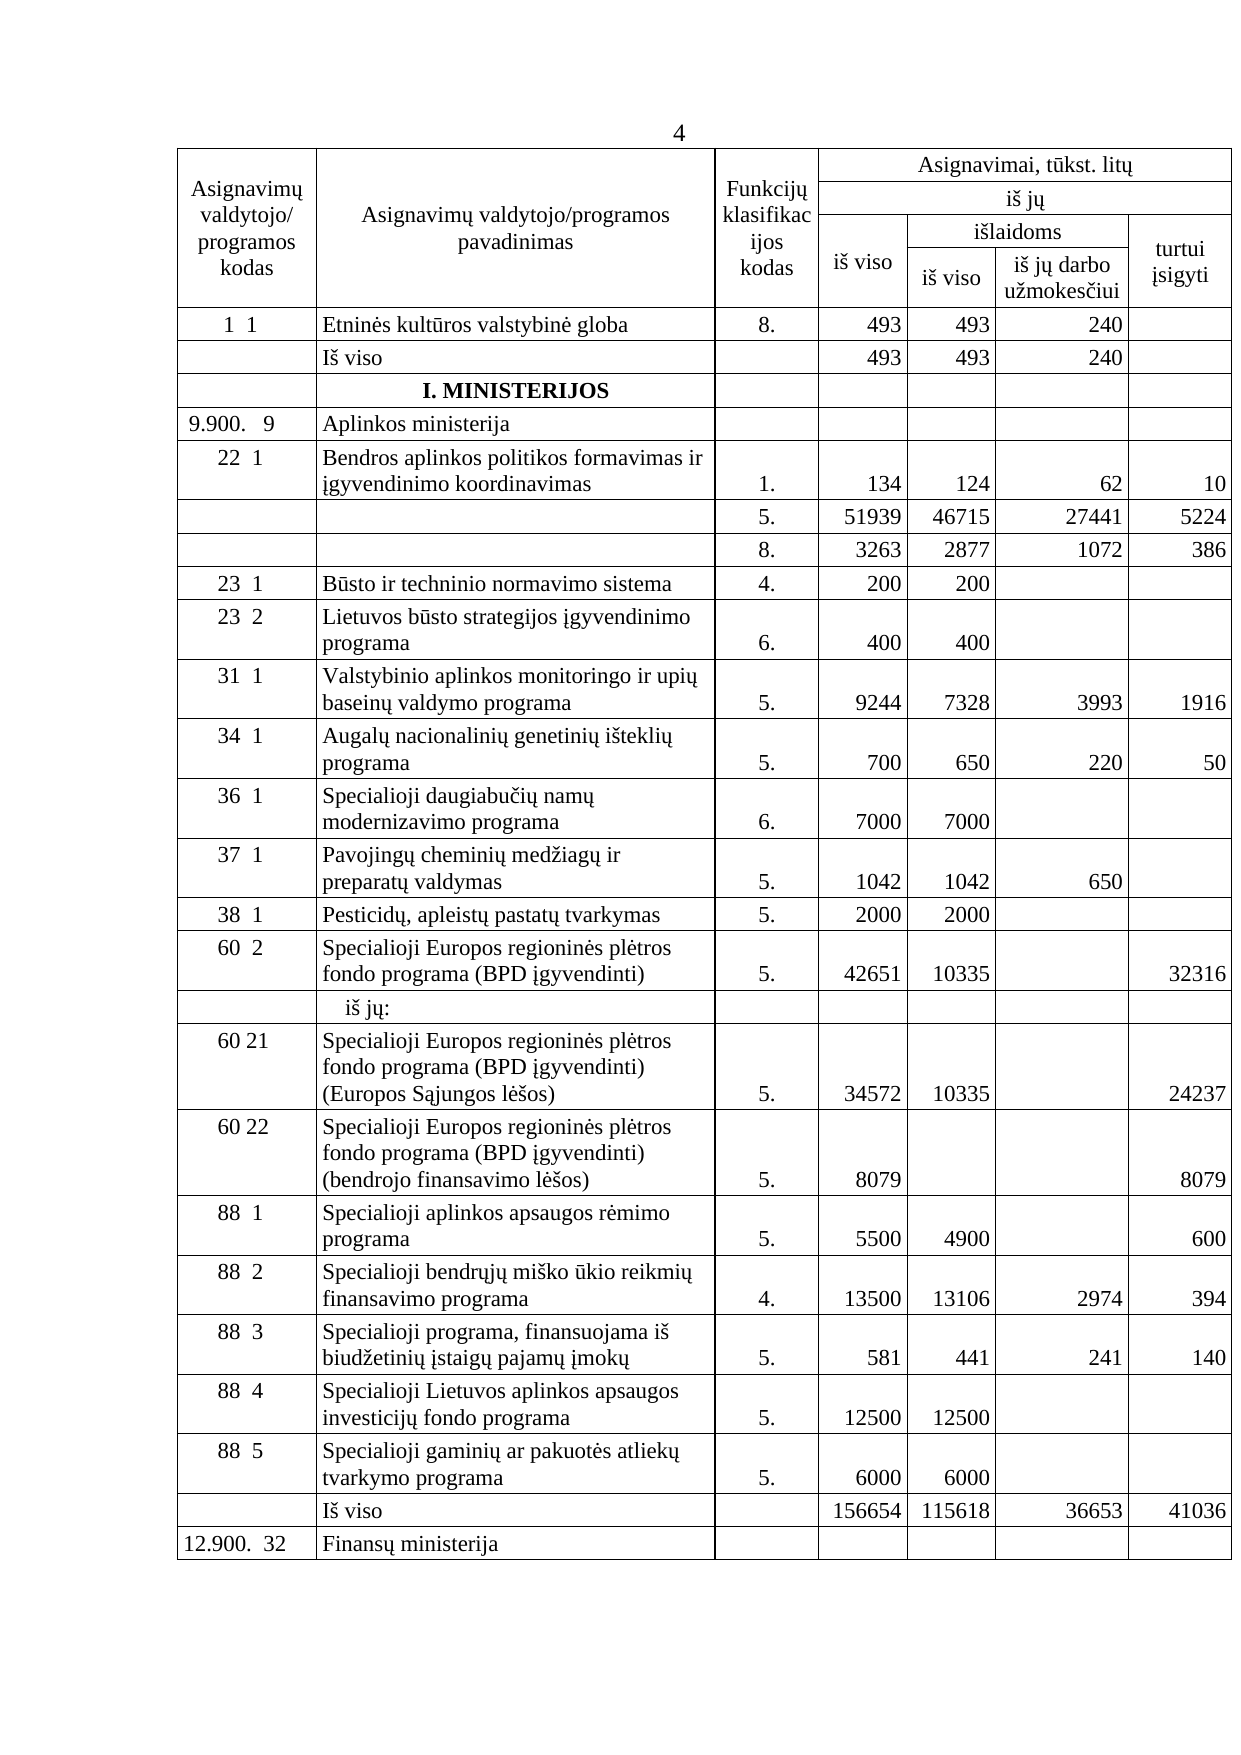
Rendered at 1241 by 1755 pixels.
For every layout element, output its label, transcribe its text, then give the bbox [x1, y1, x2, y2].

table_cell 8. [716, 534, 818, 566]
table_cell [716, 1494, 818, 1526]
table_cell [819, 1527, 907, 1559]
table_cell 7000 [908, 779, 995, 837]
table_cell 7328 [908, 660, 995, 718]
table_cell [1129, 779, 1231, 837]
table_cell [1129, 408, 1231, 440]
table_cell 88 4 [178, 1375, 316, 1433]
table_cell 13106 [908, 1256, 995, 1314]
table_cell 1916 [1129, 660, 1231, 718]
table_cell Specialioji bendrųjų miško ūkio reikmių finansavimo programa [317, 1256, 714, 1314]
table_cell [1129, 308, 1231, 340]
table_cell Specialioji daugiabučių namų modernizavimo programa [317, 779, 714, 837]
table_cell 441 [908, 1315, 995, 1374]
table_cell [716, 1527, 818, 1559]
table_cell [819, 374, 907, 407]
table_cell Augalų nacionalinių genetinių išteklių programa [317, 719, 714, 778]
table_cell 51939 [819, 500, 907, 533]
table_cell 4. [716, 1256, 818, 1314]
table_cell 650 [908, 719, 995, 778]
table_cell [908, 374, 995, 407]
table_cell 156654 [819, 1494, 907, 1526]
table_cell 200 [908, 567, 995, 599]
table_cell 581 [819, 1315, 907, 1374]
table_cell 5. [716, 719, 818, 778]
table_header Asignavimų valdytojo/programos pavadinimas [317, 149, 714, 307]
table_cell [996, 1024, 1128, 1109]
table_cell [1129, 991, 1231, 1023]
table_cell 6. [716, 779, 818, 837]
table_cell [716, 374, 818, 407]
table_cell [908, 1110, 995, 1195]
table_cell 7000 [819, 779, 907, 837]
table_cell [1129, 839, 1231, 897]
table_cell [908, 991, 995, 1023]
table_cell 12500 [819, 1375, 907, 1433]
table_cell 493 [819, 341, 907, 373]
table_cell [996, 374, 1128, 407]
table_cell [716, 991, 818, 1023]
table_cell 8079 [1129, 1110, 1231, 1195]
table_cell 2000 [819, 898, 907, 930]
table_cell [178, 341, 316, 373]
table_cell [1129, 341, 1231, 373]
table_cell 27441 [996, 500, 1128, 533]
table_cell Finansų ministerija [317, 1527, 714, 1559]
table_cell [178, 534, 316, 566]
table_cell 12.900. 32 [178, 1527, 316, 1559]
table_cell 42651 [819, 931, 907, 990]
table_cell [178, 991, 316, 1023]
table_cell iš jų: [317, 991, 714, 1023]
table_cell 1 1 [178, 308, 316, 340]
table_cell [908, 408, 995, 440]
table_cell 5. [716, 660, 818, 718]
table_cell 1072 [996, 534, 1128, 566]
table_cell iš jų darbo užmokesčiui [996, 248, 1128, 307]
table_cell 22 1 [178, 441, 316, 499]
table_cell [996, 1527, 1128, 1559]
table_cell 493 [908, 308, 995, 340]
table_cell 1. [716, 441, 818, 499]
table_cell 88 1 [178, 1196, 316, 1254]
table_cell [996, 567, 1128, 599]
table_cell [908, 1527, 995, 1559]
table_cell 5. [716, 898, 818, 930]
table_cell iš viso [908, 248, 995, 307]
table_cell Iš viso [317, 341, 714, 373]
table_cell 5. [716, 1375, 818, 1433]
table_cell 88 2 [178, 1256, 316, 1314]
table_cell [996, 931, 1128, 990]
table_cell 2877 [908, 534, 995, 566]
table_cell iš jų [819, 182, 1231, 214]
table_cell 4900 [908, 1196, 995, 1254]
table_cell 23 1 [178, 567, 316, 599]
table_cell Etninės kultūros valstybinė globa [317, 308, 714, 340]
table_cell 400 [908, 600, 995, 659]
table_header Asignavimų valdytojo/ programos kodas [178, 149, 316, 307]
table_cell 36653 [996, 1494, 1128, 1526]
table_cell [996, 408, 1128, 440]
table_cell 10335 [908, 931, 995, 990]
table_cell [716, 408, 818, 440]
table_cell 5. [716, 1434, 818, 1493]
table_cell 10 [1129, 441, 1231, 499]
table_cell 60 2 [178, 931, 316, 990]
table_cell 36 1 [178, 779, 316, 837]
table_cell 386 [1129, 534, 1231, 566]
table_cell Specialioji Europos regioninės plėtros fondo programa (BPD įgyvendinti) [317, 931, 714, 990]
table_cell [178, 374, 316, 407]
table_cell 240 [996, 341, 1128, 373]
table_cell I. MINISTERIJOS [317, 374, 714, 407]
table_cell 1042 [908, 839, 995, 897]
table_cell 8079 [819, 1110, 907, 1195]
table_cell 5. [716, 1196, 818, 1254]
table_cell 200 [819, 567, 907, 599]
table_cell 12500 [908, 1375, 995, 1433]
table_cell 6000 [908, 1434, 995, 1493]
table_cell Specialioji Europos regioninės plėtros fondo programa (BPD įgyvendinti) (bendrojo finansavimo lėšos) [317, 1110, 714, 1195]
table_cell 241 [996, 1315, 1128, 1374]
table_cell 6. [716, 600, 818, 659]
table_cell 10335 [908, 1024, 995, 1109]
table_cell 2974 [996, 1256, 1128, 1314]
table_cell 3263 [819, 534, 907, 566]
table_cell 46715 [908, 500, 995, 533]
table_cell 493 [908, 341, 995, 373]
table_cell 23 2 [178, 600, 316, 659]
table_cell [1129, 567, 1231, 599]
table_cell Iš viso [317, 1494, 714, 1526]
table_cell 240 [996, 308, 1128, 340]
table_cell [819, 991, 907, 1023]
table_cell 5500 [819, 1196, 907, 1254]
table_cell 600 [1129, 1196, 1231, 1254]
table_cell Pesticidų, apleistų pastatų tvarkymas [317, 898, 714, 930]
table_cell 5. [716, 931, 818, 990]
table_cell [996, 1434, 1128, 1493]
table_cell 220 [996, 719, 1128, 778]
table_cell 124 [908, 441, 995, 499]
table_cell [996, 991, 1128, 1023]
table_cell Bendros aplinkos politikos formavimas ir įgyvendinimo koordinavimas [317, 441, 714, 499]
table_cell 140 [1129, 1315, 1231, 1374]
table_cell 8. [716, 308, 818, 340]
table_cell 9244 [819, 660, 907, 718]
table_cell 24237 [1129, 1024, 1231, 1109]
table_cell 2000 [908, 898, 995, 930]
table_cell 38 1 [178, 898, 316, 930]
table_cell 493 [819, 308, 907, 340]
table_cell 37 1 [178, 839, 316, 897]
table_cell Pavojingų cheminių medžiagų ir preparatų valdymas [317, 839, 714, 897]
table_cell [819, 408, 907, 440]
table_cell 134 [819, 441, 907, 499]
table_cell 4. [716, 567, 818, 599]
table_cell 88 3 [178, 1315, 316, 1374]
table_cell Aplinkos ministerija [317, 408, 714, 440]
table_cell 5. [716, 1315, 818, 1374]
table_cell 400 [819, 600, 907, 659]
table_cell 5. [716, 500, 818, 533]
table_header Funkcijų klasifikacijos kodas [716, 149, 818, 307]
table_cell 13500 [819, 1256, 907, 1314]
table_cell 1042 [819, 839, 907, 897]
table_cell 3993 [996, 660, 1128, 718]
table_cell [996, 1196, 1128, 1254]
table_cell iš viso [819, 215, 907, 307]
table_cell Lietuvos būsto strategijos įgyvendinimo programa [317, 600, 714, 659]
table_cell 6000 [819, 1434, 907, 1493]
table_cell [996, 898, 1128, 930]
table_header Asignavimai, tūkst. litų [819, 149, 1231, 181]
table_cell Specialioji programa, finansuojama iš biudžetinių įstaigų pajamų įmokų [317, 1315, 714, 1374]
table_cell 700 [819, 719, 907, 778]
table_cell [317, 534, 714, 566]
table_cell Specialioji aplinkos apsaugos rėmimo programa [317, 1196, 714, 1254]
table_cell Valstybinio aplinkos monitoringo ir upių baseinų valdymo programa [317, 660, 714, 718]
table_cell [1129, 374, 1231, 407]
table_cell [996, 779, 1128, 837]
table_cell 394 [1129, 1256, 1231, 1314]
table_cell išlaidoms [908, 215, 1128, 247]
table_cell 9.900. 9 [178, 408, 316, 440]
table_cell 5. [716, 1110, 818, 1195]
table_cell [1129, 600, 1231, 659]
table_cell Specialioji Europos regioninės plėtros fondo programa (BPD įgyvendinti) (Europos Sąjungos lėšos) [317, 1024, 714, 1109]
table_cell 5. [716, 1024, 818, 1109]
table_cell Būsto ir techninio normavimo sistema [317, 567, 714, 599]
table_cell [996, 600, 1128, 659]
table_cell 31 1 [178, 660, 316, 718]
table_cell 115618 [908, 1494, 995, 1526]
table_cell [1129, 1434, 1231, 1493]
table_cell 50 [1129, 719, 1231, 778]
table_cell [996, 1110, 1128, 1195]
table_cell [716, 341, 818, 373]
table_cell 5224 [1129, 500, 1231, 533]
table_cell 88 5 [178, 1434, 316, 1493]
table_cell 650 [996, 839, 1128, 897]
table_cell [178, 1494, 316, 1526]
table_cell [178, 500, 316, 533]
table_cell 34 1 [178, 719, 316, 778]
table_cell [317, 500, 714, 533]
table_cell [1129, 898, 1231, 930]
table_cell 34572 [819, 1024, 907, 1109]
table_cell 32316 [1129, 931, 1231, 990]
table_cell [996, 1375, 1128, 1433]
table_cell [1129, 1527, 1231, 1559]
table_cell 5. [716, 839, 818, 897]
table_cell [1129, 1375, 1231, 1433]
table_cell turtui įsigyti [1129, 215, 1231, 307]
table_cell 62 [996, 441, 1128, 499]
table_cell 41036 [1129, 1494, 1231, 1526]
table_cell Specialioji gaminių ar pakuotės atliekų tvarkymo programa [317, 1434, 714, 1493]
table_cell 60 21 [178, 1024, 316, 1109]
table_cell 60 22 [178, 1110, 316, 1195]
table_cell Specialioji Lietuvos aplinkos apsaugos investicijų fondo programa [317, 1375, 714, 1433]
